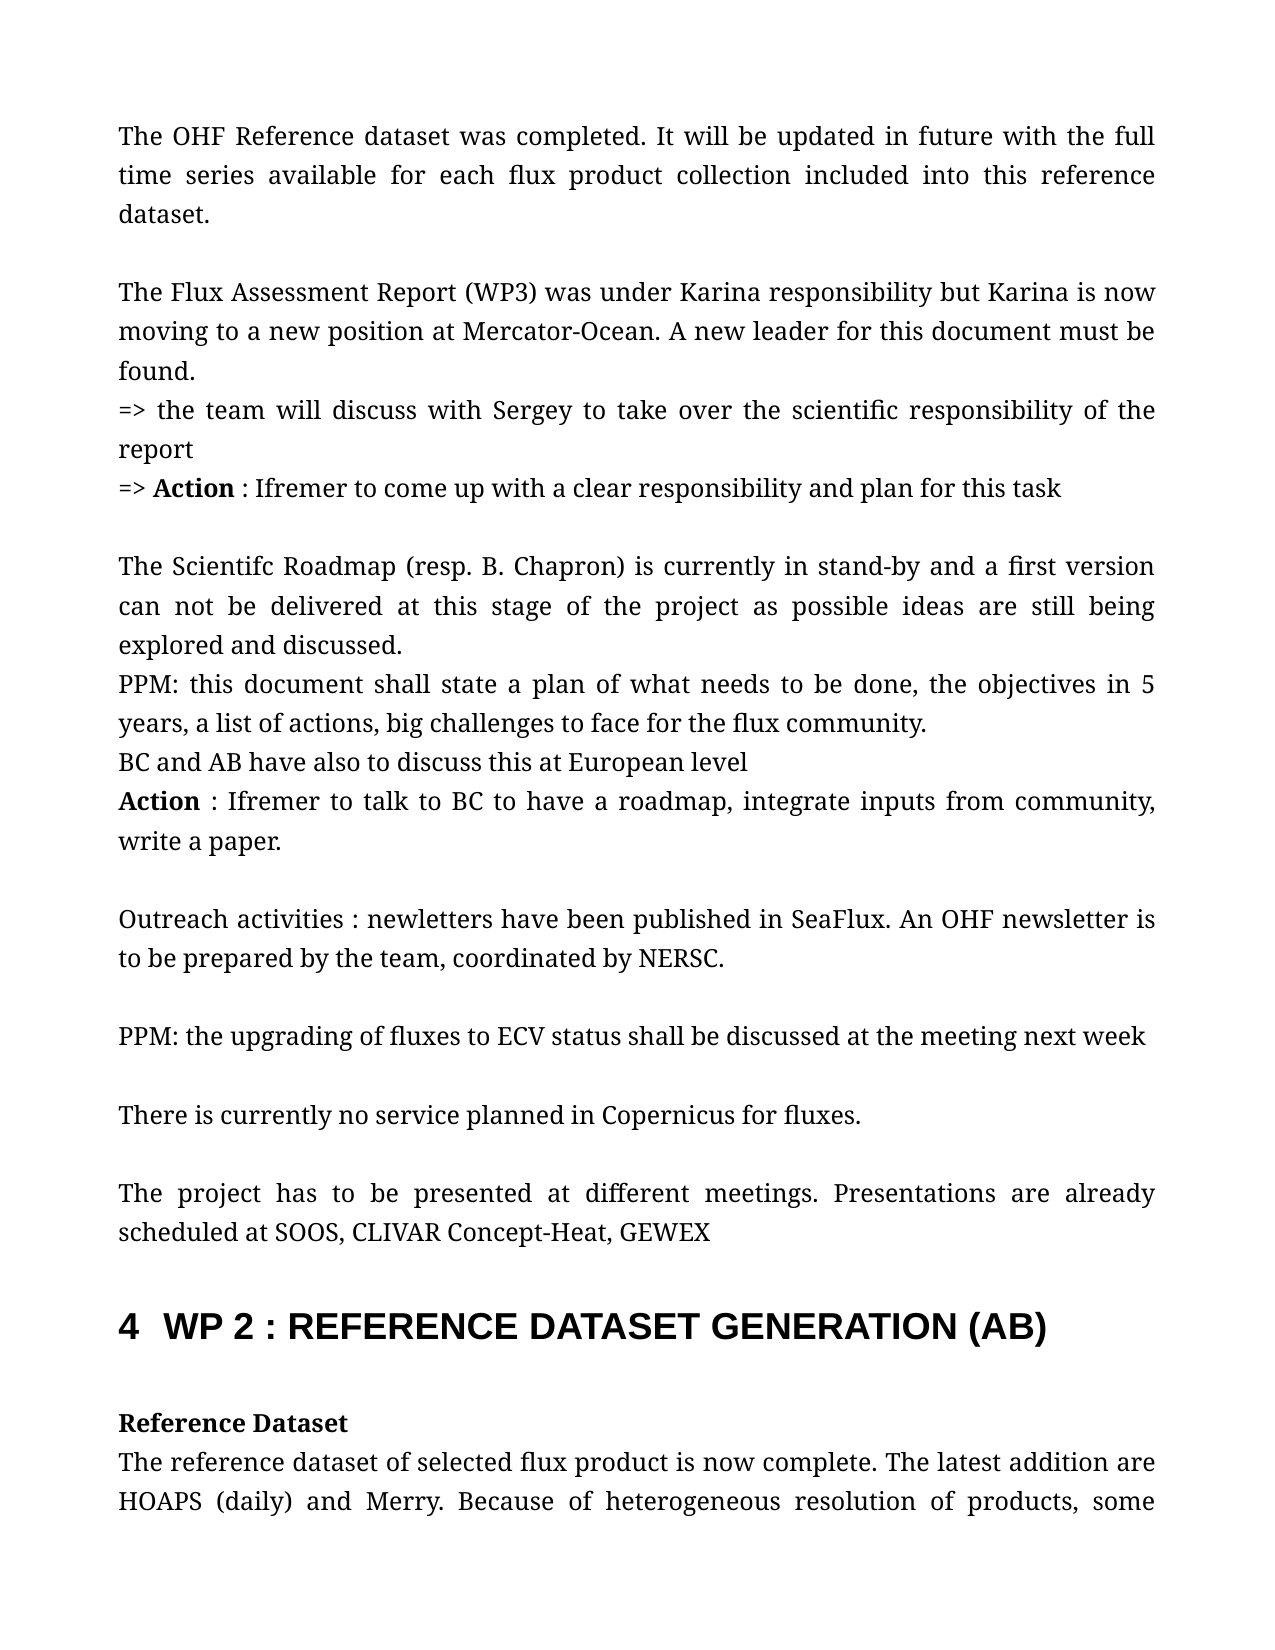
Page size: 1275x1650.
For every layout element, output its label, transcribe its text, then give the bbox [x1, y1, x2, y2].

text Outreach activities : newletters have been published in SeaFlux. An OHF newsletter is to be prepared by the team, coordinated by NERSC. [118, 901, 1157, 975]
text The Scientifc Roadmap (resp. B. Chapron) is currently in stand-by and a first version can not be delivered at this stage of the project as possible ideas are still being explored and discussed. [118, 549, 1157, 661]
text Action : Ifremer to talk to BC to have a roadmap, integrate inputs from community, write a paper. [118, 784, 1157, 857]
text => the team will discuss with Sergey to take over the scientific responsibility of the report [118, 392, 1157, 466]
text The project has to be presented at different meetings. Presentations are already scheduled at SOOS, CLIVAR Concept-Heat, GEWEX [118, 1176, 1157, 1249]
text => Action : Ifremer to come up with a clear responsibility and plan for this task [118, 471, 1157, 505]
subtitle WP 2 : Reference dataset generation (AB) [118, 1304, 1157, 1347]
text BC and AB have also to discuss this at European level [118, 745, 1157, 779]
text PPM: the upgrading of fluxes to ECV status shall be discussed at the meeting next week [118, 1019, 1157, 1053]
text The reference dataset of selected flux product is now complete. The latest addition are HOAPS (daily) and Merry. Because of heterogeneous resolution of products, some [118, 1444, 1157, 1518]
text Reference Dataset [118, 1366, 1157, 1439]
text The OHF Reference dataset was completed. It will be updated in future with the full time series available for each flux product collection included into this reference dataset. [118, 118, 1157, 231]
text The Flux Assessment Report (WP3) was under Karina responsibility but Karina is now moving to a new position at Mercator-Ocean. A new leader for this document must be found. [118, 275, 1157, 387]
text There is currently no service planned in Copernicus for fluxes. [118, 1097, 1157, 1131]
text PPM: this document shall state a plan of what needs to be done, the objectives in 5 years, a list of actions, big challenges to face for the flux community. [118, 666, 1157, 740]
